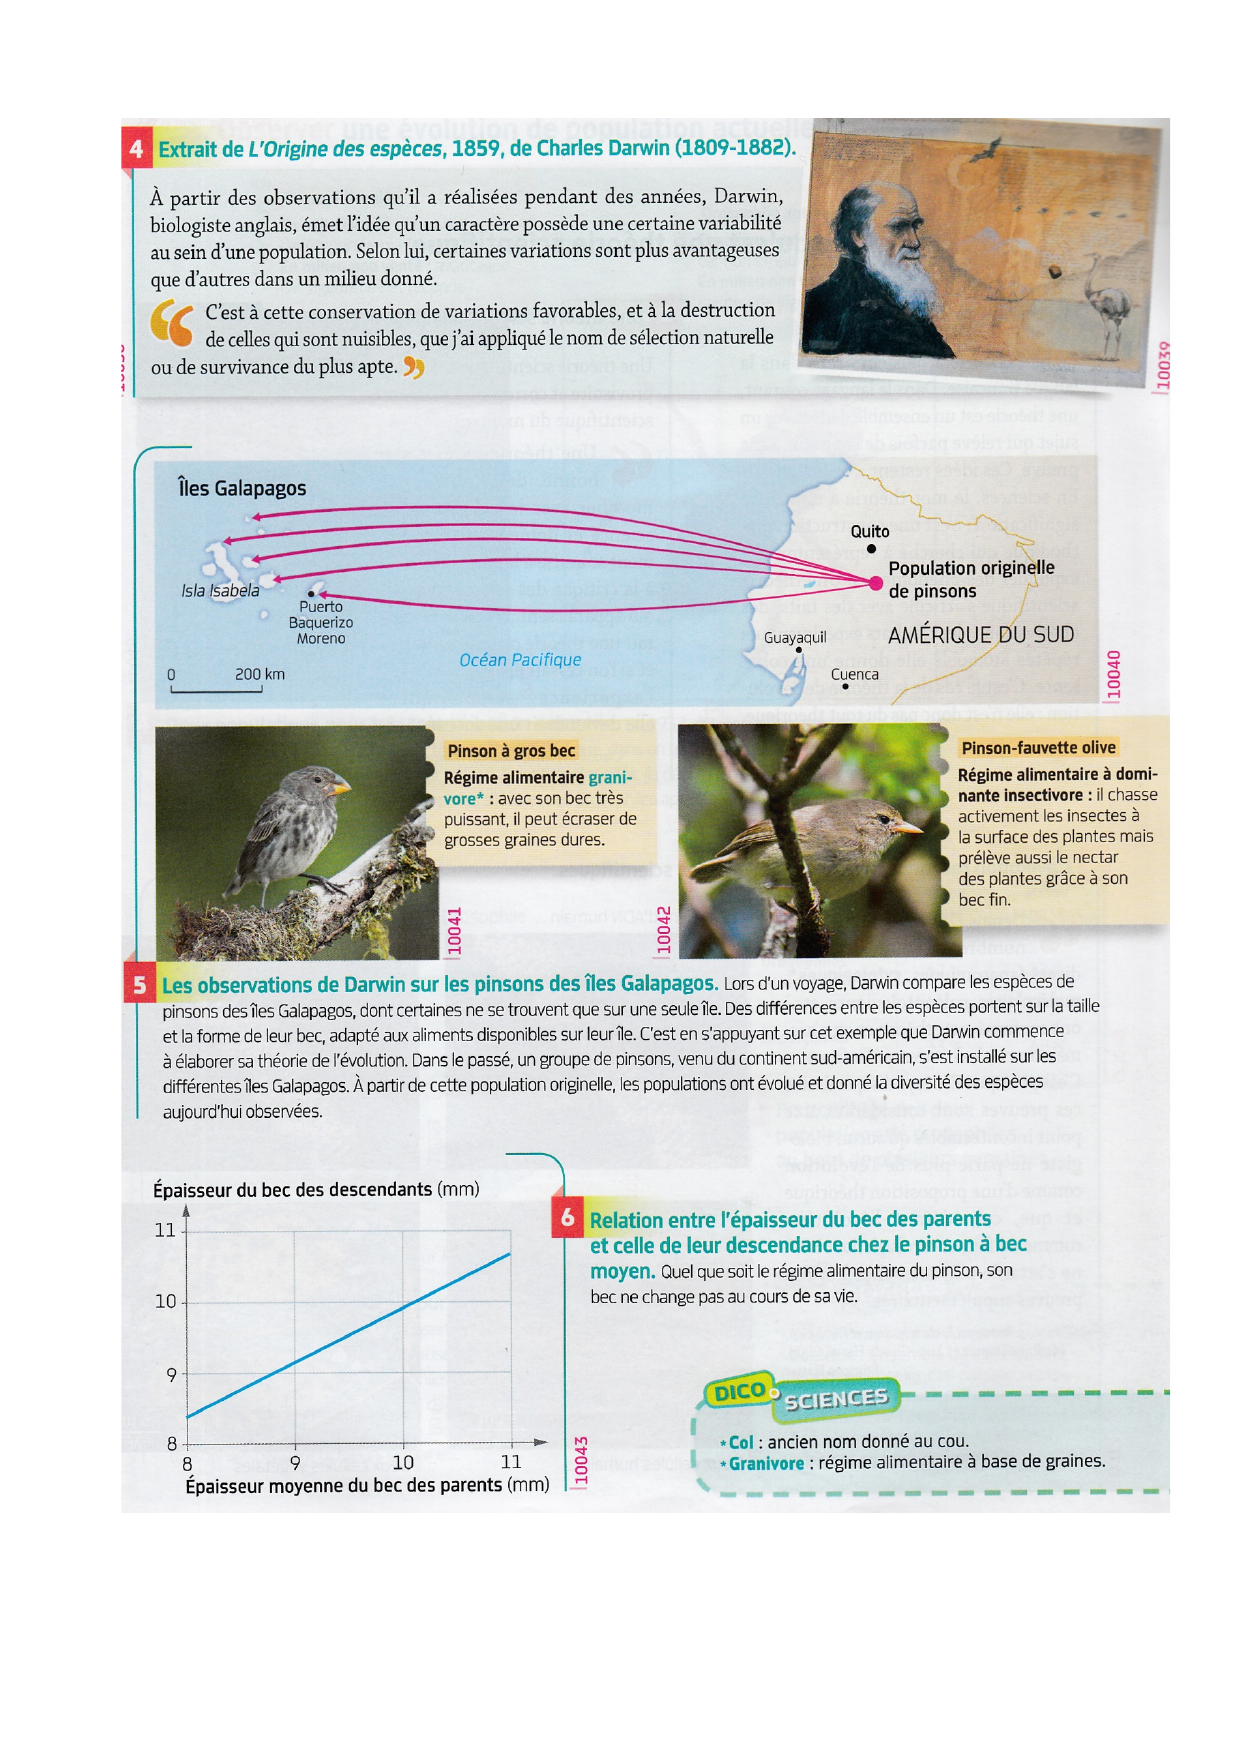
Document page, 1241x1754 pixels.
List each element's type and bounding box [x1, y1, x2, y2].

picture [121, 118, 1171, 1513]
